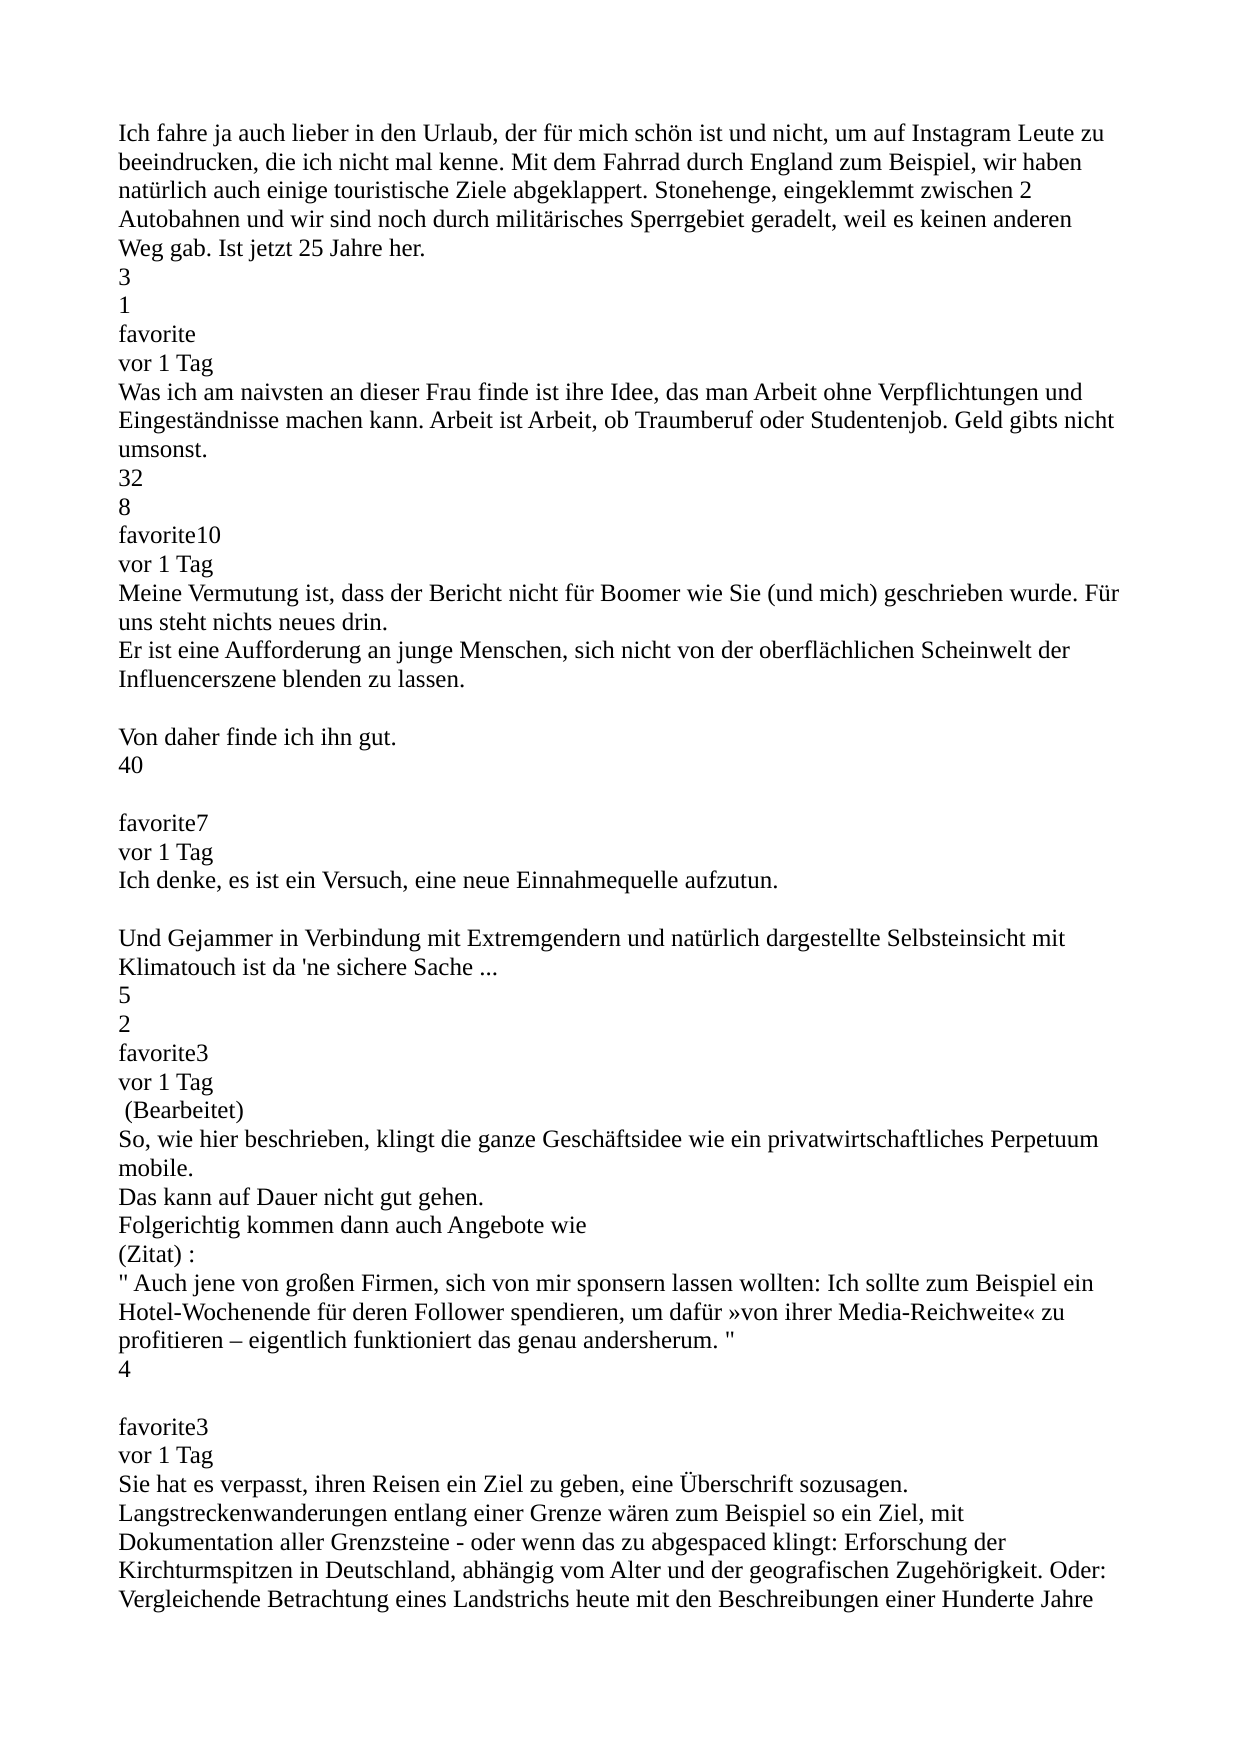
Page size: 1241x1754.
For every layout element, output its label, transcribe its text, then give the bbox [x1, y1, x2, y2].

text Meine Vermutung ist, dass der Bericht nicht für Boomer wie Sie (und mich) geschrieben wurde. Für uns steht nichts neues drin. [118, 578, 1122, 636]
text Er ist eine Aufforderung an junge Menschen, sich nicht von der oberflächlichen Scheinwelt der Influencerszene blenden zu lassen. [118, 636, 1122, 693]
text Das kann auf Dauer nicht gut gehen. [118, 1182, 1122, 1211]
text Von daher finde ich ihn gut. [118, 722, 1122, 751]
text vor 1 Tag [118, 837, 1122, 866]
text 5 [118, 981, 1122, 1009]
text favorite7 [118, 808, 1122, 837]
text 32 [118, 463, 1122, 492]
text Was ich am naivsten an dieser Frau finde ist ihre Idee, das man Arbeit ohne Verpflichtungen und Eingeständnisse machen kann. Arbeit ist Arbeit, ob Traumberuf oder Studentenjob. Geld gibts nicht umsonst. [118, 377, 1122, 463]
text (Bearbeitet) [118, 1096, 1122, 1124]
text Ich denke, es ist ein Versuch, eine neue Einnahmequelle aufzutun. [118, 866, 1122, 894]
text Ich fahre ja auch lieber in den Urlaub, der für mich schön ist und nicht, um auf Instagram Leute zu beeindrucken, die ich nicht mal kenne. Mit dem Fahrrad durch England zum Beispiel, wir haben natürlich auch einige touristische Ziele abgeklappert. Stonehenge, eingeklemmt zwischen 2 Autobahnen und wir sind noch durch militärisches Sperrgebiet geradelt, weil es keinen anderen Weg gab. Ist jetzt 25 Jahre her. [118, 118, 1122, 262]
text 8 [118, 492, 1122, 521]
text favorite10 [118, 521, 1122, 549]
text So, wie hier beschrieben, klingt die ganze Geschäftsidee wie ein privatwirtschaftliches Perpetuum mobile. [118, 1124, 1122, 1182]
text favorite3 [118, 1412, 1122, 1441]
text 40 [118, 751, 1122, 779]
text " Auch jene von großen Firmen, sich von mir sponsern lassen wollten: Ich sollte zum Beispiel ein Hotel-Wochenende für deren Follower spendieren, um dafür »von ihrer Media-Reichweite« zu profitieren – eigentlich funktioniert das genau andersherum. " [118, 1268, 1122, 1354]
text vor 1 Tag [118, 1067, 1122, 1096]
text vor 1 Tag [118, 348, 1122, 377]
text 1 [118, 291, 1122, 319]
text 2 [118, 1009, 1122, 1038]
text Und Gejammer in Verbindung mit Extremgendern und natürlich dargestellte Selbsteinsicht mit Klimatouch ist da 'ne sichere Sache ... [118, 923, 1122, 981]
text Folgerichtig kommen dann auch Angebote wie [118, 1211, 1122, 1239]
text vor 1 Tag [118, 1441, 1122, 1469]
text (Zitat) : [118, 1239, 1122, 1268]
text vor 1 Tag [118, 549, 1122, 578]
text favorite [118, 319, 1122, 348]
text 4 [118, 1354, 1122, 1383]
text Sie hat es verpasst, ihren Reisen ein Ziel zu geben, eine Überschrift sozusagen. Langstreckenwanderungen entlang einer Grenze wären zum Beispiel so ein Ziel, mit Dokumentation aller Grenzsteine - oder wenn das zu abgespaced klingt: Erforschung der Kirchturmspitzen in Deutschland, abhängig vom Alter und der geografischen Zugehörigkeit. Oder: Vergleichende Betrachtung eines Landstrichs heute mit den Beschreibungen einer Hunderte Jahre [118, 1469, 1122, 1613]
text favorite3 [118, 1038, 1122, 1067]
text 3 [118, 262, 1122, 291]
